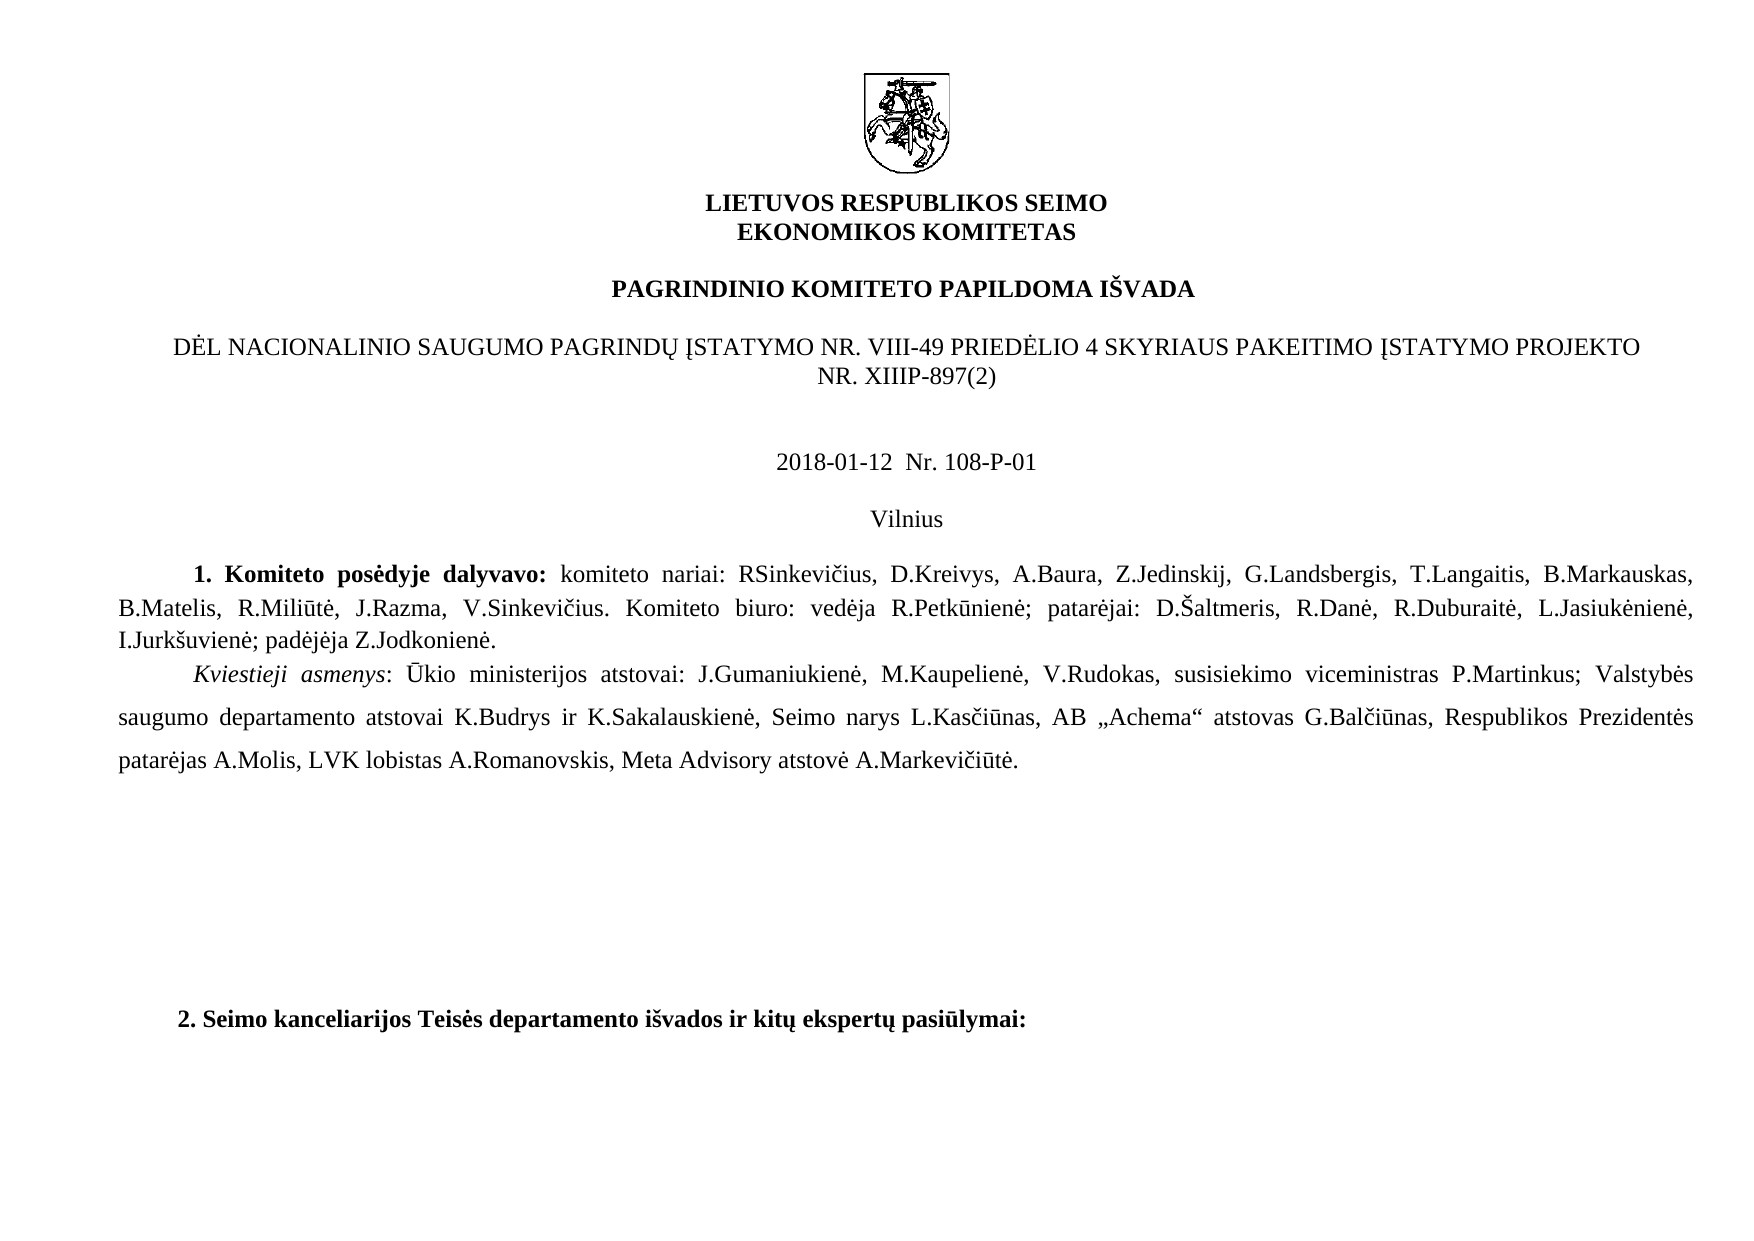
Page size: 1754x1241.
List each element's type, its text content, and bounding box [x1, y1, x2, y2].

text DĖL NACIONALINIO SAUGUMO PAGRINDŲ ĮSTATYMO NR. VIII-49 PRIEDĖLIO 4 skYRIaus PAKEITIMO ĮSTATYMO PROJEKTO [118, 332, 1695, 361]
text 1. Komiteto posėdyje dalyvavo: komiteto nariai: RSinkevičius, D.Kreivys, A.Baura, Z.Jedinskij, G.Landsbergis, T.Langaitis, B.Markauskas, B.Matelis, R.Miliūtė, J.Razma, V.Sinkevičius. Komiteto biuro: vedėja R.Petkūnienė; patarėjai: D.Šaltmeris, R.Danė, R.Duburaitė, L.Jasiukėnienė, I.Jurkšuvienė; padėjėja Z.Jodkonienė. [118, 559, 1695, 654]
text Kviestieji asmenys: Ūkio ministerijos atstovai: J.Gumaniukienė, M.Kaupelienė, V.Rudokas, susisiekimo viceministras P.Martinkus; Valstybės saugumo departamento atstovai K.Budrys ir K.Sakalauskienė, Seimo narys L.Kasčiūnas, AB „Achema“ atstovas G.Balčiūnas, Respublikos Prezidentės patarėjas A.Molis, LVK lobistas A.Romanovskis, Meta Advisory atstovė A.Markevičiūtė. [118, 659, 1695, 774]
text EKONOMIKOS KOMITETAS [118, 217, 1695, 246]
text NR. XIIIP-897(2) [118, 361, 1695, 389]
text Vilnius [118, 504, 1695, 533]
text 2018-01-12 Nr. 108-P-01 [118, 447, 1695, 476]
text PAGRINDINIO KOMITETO PAPILDOMA IŠVADA [118, 274, 1695, 303]
text 2. Seimo kanceliarijos Teisės departamento išvados ir kitų ekspertų pasiūlymai: [118, 1004, 1695, 1032]
text LIETUVOS RESPUBLIKOS SEIMO [118, 188, 1695, 217]
